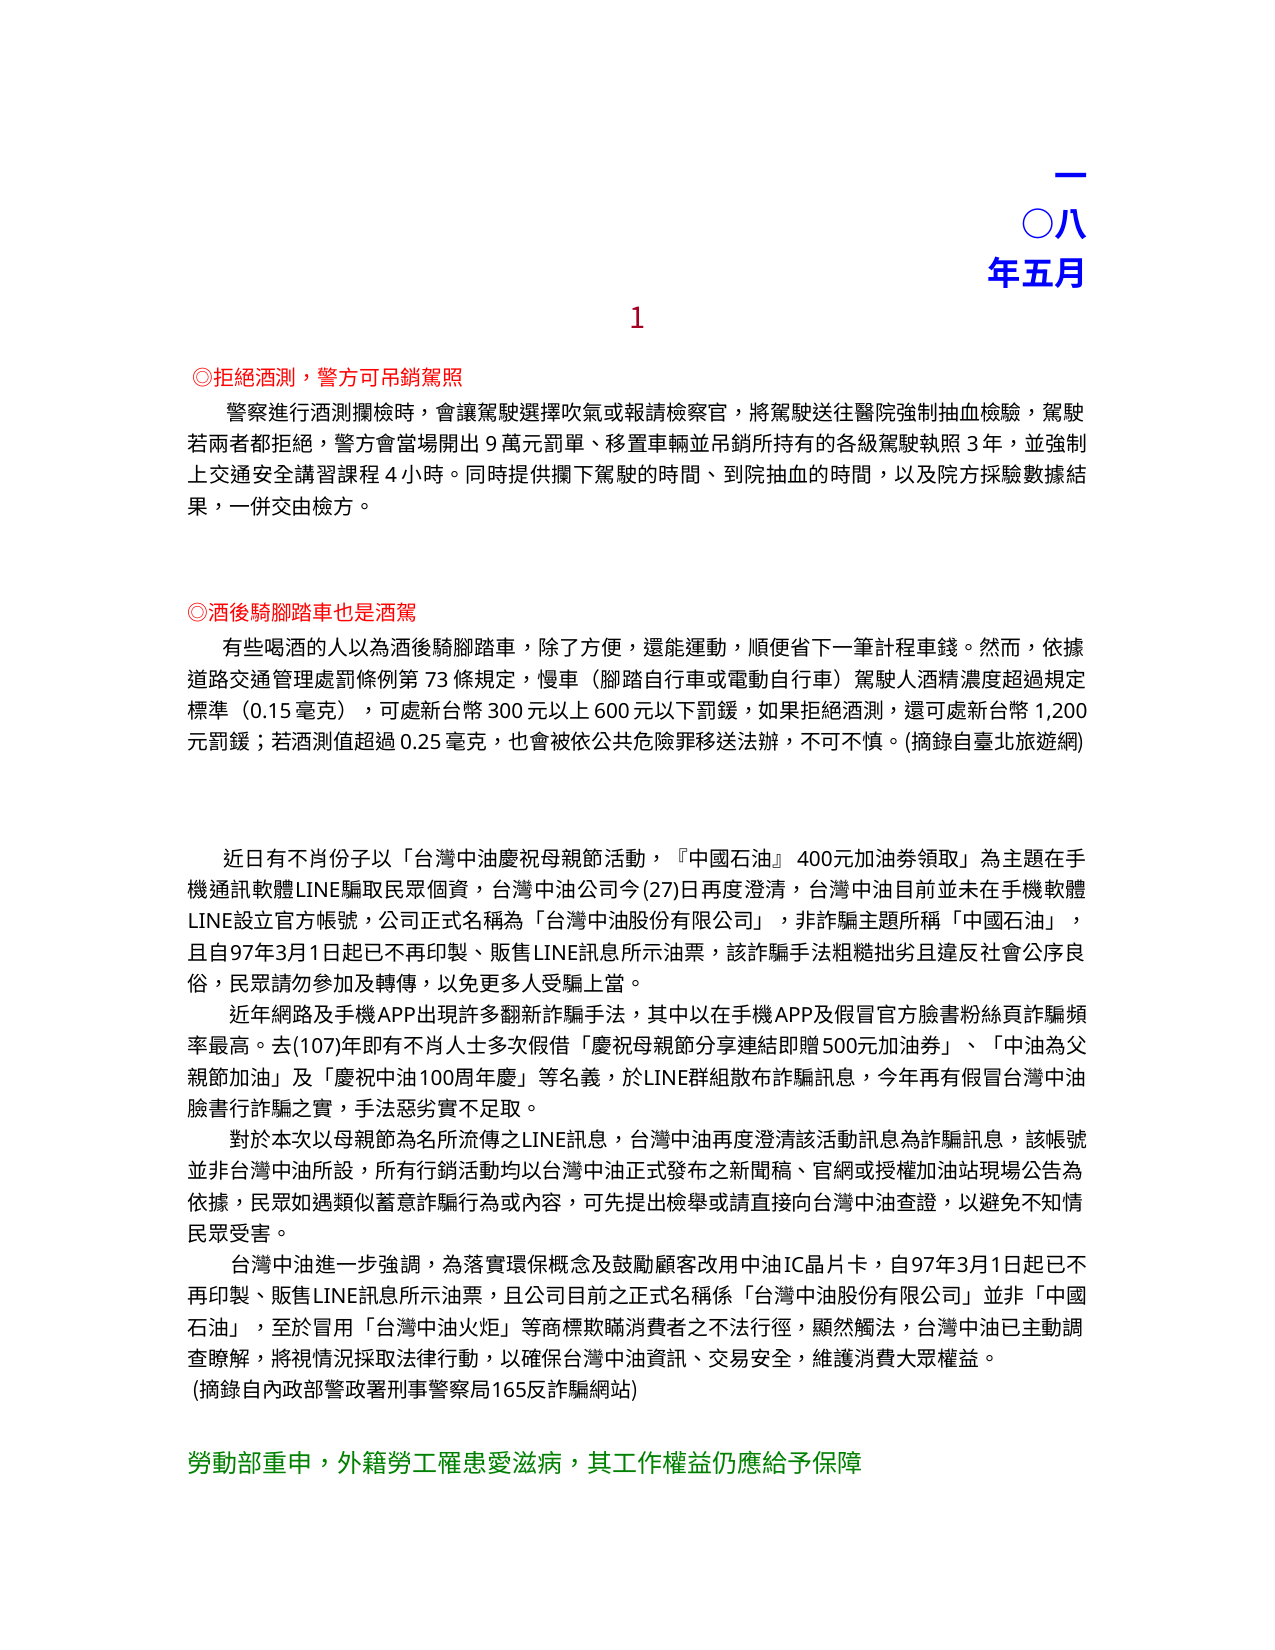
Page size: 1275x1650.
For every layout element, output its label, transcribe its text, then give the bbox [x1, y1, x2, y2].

text 一 [187, 150, 1087, 198]
subtitle 愛滋權益宣導– [187, 1404, 1087, 1445]
text 年五月 [187, 246, 1087, 295]
text ◎拒絕酒測，警方可吊銷駕照 [187, 360, 1087, 391]
text ◎酒後騎腳踏車也是酒駕 [187, 595, 1087, 627]
text 近日有不肖份子以「台灣中油慶祝母親節活動，『中國石油』400元加油劵領取」為主題在手機通訊軟體LINE騙取民眾個資，台灣中油公司今(27)日再度澄清，台灣中油目前並未在手機軟體LINE設立官方帳號，公司正式名稱為「台灣中油股份有限公司」，非詐騙主題所稱「中國石油」，且自97年3月1日起已不再印製、販售LINE訊息所示油票，該詐騙手法粗糙拙劣且違反社會公序良俗，民眾請勿參加及轉傳，以免更多人受騙上當。 [187, 841, 1087, 997]
text 台灣中油進一步強調，為落實環保概念及鼓勵顧客改用中油IC晶片卡，自97年3月1日起已不再印製、販售LINE訊息所示油票，且公司目前之正式名稱係「台灣中油股份有限公司」並非「中國石油」，至於冒用「台灣中油火炬」等商標欺瞞消費者之不法行徑，顯然觸法，台灣中油已主動調查瞭解，將視情況採取法律行動，以確保台灣中油資訊、交易安全，維護消費大眾權益。 [187, 1247, 1087, 1372]
text 有些喝酒的人以為酒後騎腳踏車，除了方便，還能運動，順便省下一筆計程車錢。然而，依據道路交通管理處罰條例第73條規定，慢車（腳踏自行車或電動自行車）駕駛人酒精濃度超過規定標準（0.15毫克），可處新台幣300元以上600元以下罰鍰，如果拒絕酒測，還可處新台幣1,200元罰鍰；若酒測值超過0.25毫克，也會被依公共危險罪移送法辦，不可不慎。(摘錄自臺北旅遊網) [187, 631, 1087, 756]
text (摘錄自內政部警政署刑事警察局165反詐騙網站) [187, 1372, 1087, 1404]
text 對於本次以母親節為名所流傳之LINE訊息，台灣中油再度澄清該活動訊息為詐騙訊息，該帳號並非台灣中油所設，所有行銷活動均以台灣中油正式發布之新聞稿、官網或授權加油站現場公告為依據，民眾如遇類似蓄意詐騙行為或內容，可先提出檢舉或請直接向台灣中油查證，以避免不知情民眾受害。 [187, 1122, 1087, 1247]
text 近年網路及手機APP出現許多翻新詐騙手法，其中以在手機APP及假冒官方臉書粉絲頁詐騙頻率最高。去(107)年即有不肖人士多次假借「慶祝母親節分享連結即贈500元加油券」、「中油為父親節加油」及「慶祝中油100周年慶」等名義，於LINE群組散布詐騙訊息，今年再有假冒台灣中油臉書行詐騙之實，手法惡劣實不足取。 [187, 997, 1087, 1122]
text 台灣中油嚴正聲明：未在手機通訊軟體舉辦「母親節加油券領取」活動 [187, 758, 1087, 841]
text 警察進行酒測攔檢時，會讓駕駛選擇吹氣或報請檢察官，將駕駛送往醫院強制抽血檢驗，駕駛若兩者都拒絕，警方會當場開出9萬元罰單、移置車輛並吊銷所持有的各級駕駛執照3年，並強制上交通安全講習課程4小時。同時提供攔下駕駛的時間、到院抽血的時間，以及院方採驗數據結果，一併交由檢方。 [187, 395, 1087, 520]
text 勞動部重申，外籍勞工罹患愛滋病，其工作權益仍應給予保障 [187, 1447, 1087, 1479]
text ○八 [187, 198, 1087, 246]
text 1 [187, 295, 1087, 337]
